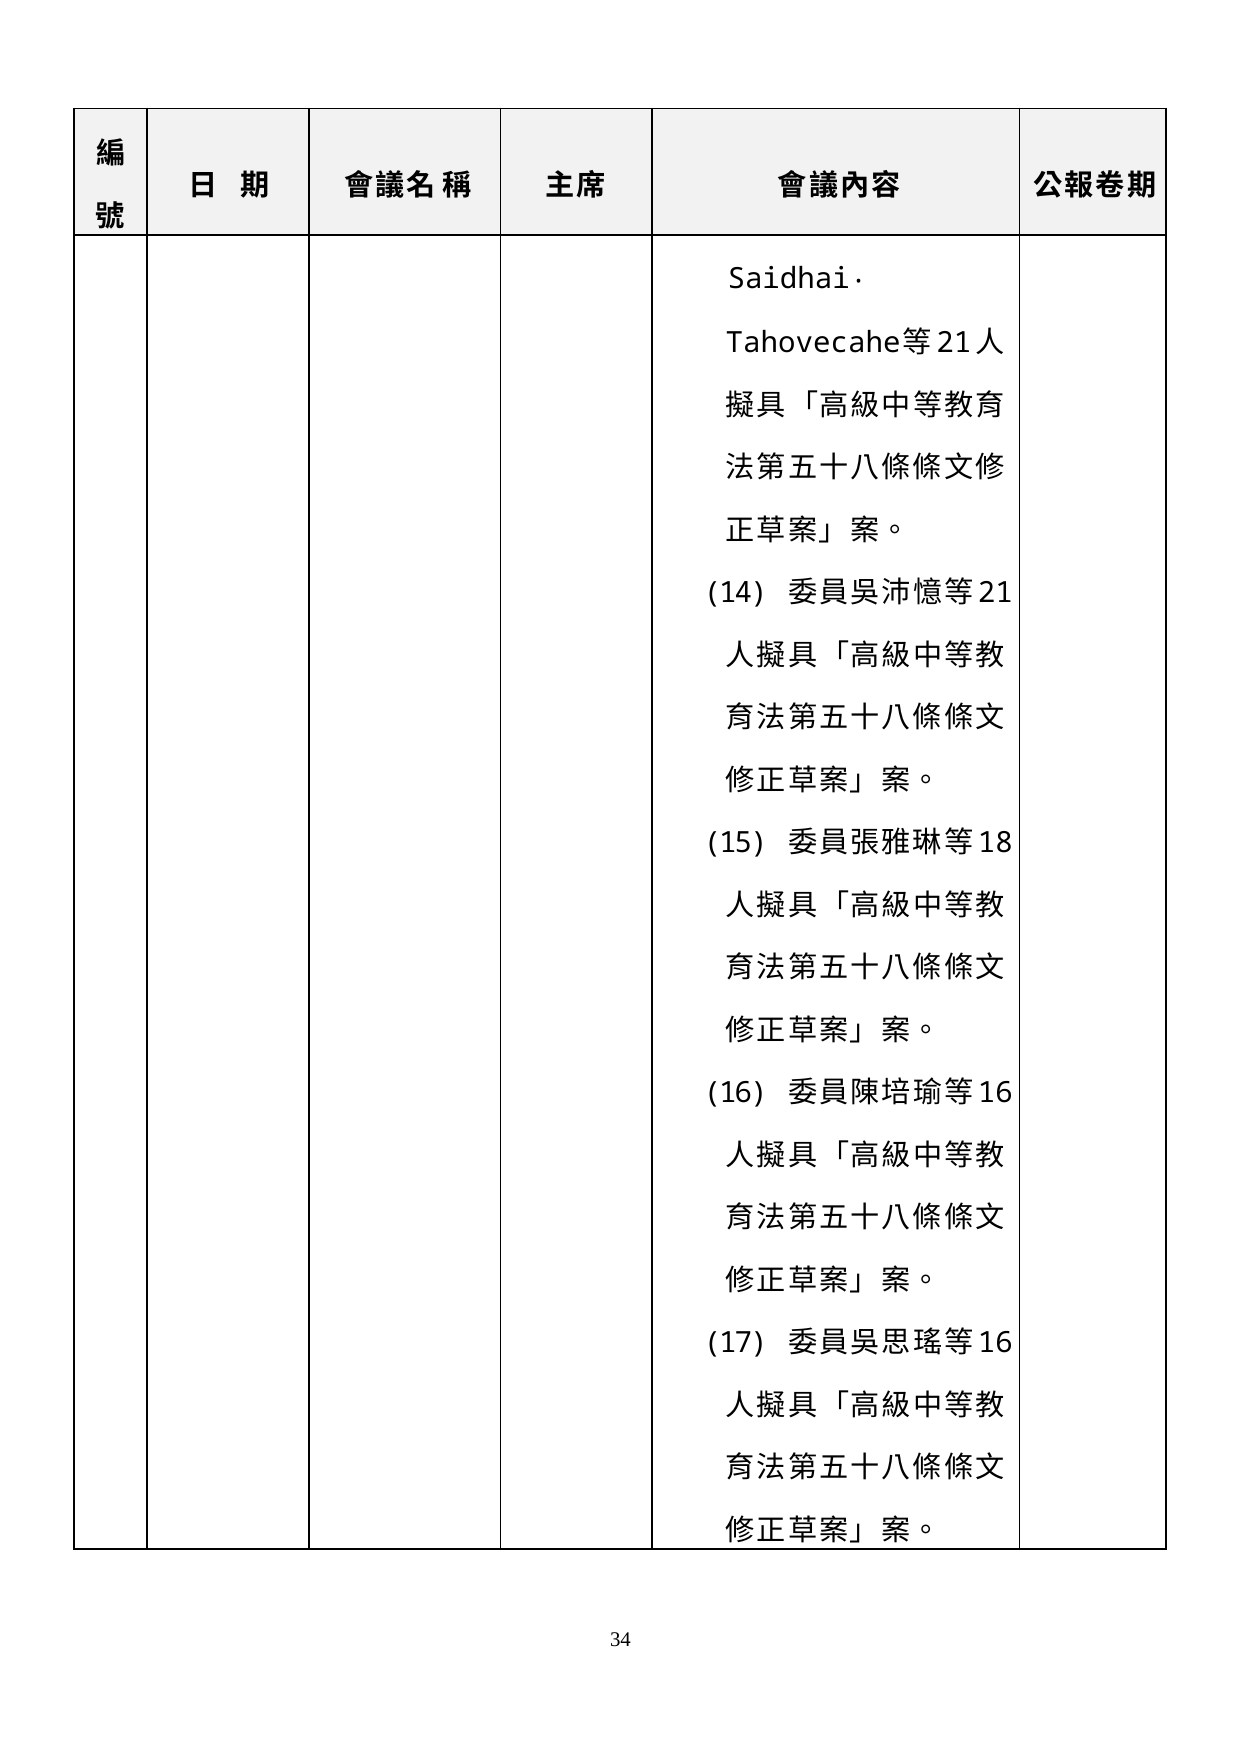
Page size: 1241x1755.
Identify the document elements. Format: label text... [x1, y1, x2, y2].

table_header 主席 [501, 109, 651, 234]
table_header 公報卷期 [1020, 109, 1165, 234]
table_cell [75, 236, 146, 1548]
table_cell 審查 委員柯志恩等18人擬具「高級中等教育法第二十條條文修正草案」案。 委員柯志恩等19人擬具「高級中等教育法第二十條條文修正草案」案。 委員吳沛憶等18人擬具「高級中等教育法第二十條條文修正草案」案。 委員羅廷瑋等17人擬具「高級中等教育法第二十條條文修正草案」案。 審查 委員王鴻薇等24人擬具「高級中等教育法第五十八條條文修正草案」案。 委員許宇甄等19人擬具「高級中等教育法第五十八條條文修正草案」案。 國民黨黨團擬具「高級中等教育法第五十八條條文修正草案」案。 委員翁曉玲等17人擬具「高級中等教育法第五十八條條文修正草案」案。 委員羅明才等18人擬具「高級中等教育法第五十八條條文修正草案」案。 委員葛如鈞等17人擬具「高級中等教育法第五十八條條文修正草案」案。 委員羅廷瑋等17人擬具「高級中等教育法第五十八條條文修正草案」案。 委員羅智強等17人擬具「高級中等教育法第五十八條條文修正草案」案。 委員賴士葆等19人擬具「高級中等教育法第五十八條條文修正草案」案。 委員林倩綺等23人擬具「高級中等教育法第五十八條條文修正草案」案。 委員葉元之等19人擬具「高級中等教育法第五十八條條文修正草案」案。 委員郭昱晴等16人擬具「高級中等教育法第五十八條條文修正草案」案。 委員伍麗華Saidhai‧Tahovecahe等21人擬具「高級中等教育法第五十八條條文修正草案」案。 委員吳沛憶等21人擬具「高級中等教育法第五十八條條文修正草案」案。 委員張雅琳等18人擬具「高級中等教育法第五十八條條文修正草案」案。 委員陳培瑜等16人擬具「高級中等教育法第五十八條條文修正草案」案。 委員吳思瑤等16人擬具「高級中等教育法第五十八條條文修正草案」案。 繼續審查 委員柯志恩等16人擬具「大學法第三十五條條文修正草案」案。 委員徐欣瑩等19人擬具「大學法第三十五條條文修正草案」案。 委員羅廷瑋等16人擬具「大學法第三十五條條文修正草案」案 審查 委員王鴻薇等25人擬具「大學法第三十五條條文修正草案」案。 台灣民眾黨黨團擬具「大學法第三十五條條文修正草案」案。 委員葉元之等18人擬具「大學法第三十五條條文修正草案」案。 委員邱鎮軍等17人擬具「大學法第三十五條條文修正草案」案。 委員許宇甄等19人擬具「大學法第三十五條條文修正草案」案。 委員陳菁徽等16人擬具「大學法第三十五條條文修正草案」案。 國民黨黨團擬具「大學法第三十五條條文修正草案」案。 委員翁曉玲等17人擬具「大學法第三十五條條文修正草案」案。 委員羅明才等18人擬具「大學法第三十五條條文修正草案」案。 委員葛如鈞等17人擬具「大學法第三十五條條文修正草案」案。 委員羅智強等16人擬具「大學法第三十五條條文修正草案」案。 委員賴士葆等19人擬具「大學法第三十五條條文修正草案」案。 委員葉元之等19人擬具「大學法第三十五條條文修正草案」案。 委員郭昱晴等16人擬具「大學法第三十五條條文修正草案」案。 委員伍麗華Saidhai‧Tahovecahe等24人擬具「大學法第三十五條條文修正草案」案。 委員吳沛憶等21人擬具「大學法第三十五條條文修正草案」案。 委員張雅琳等18人擬具「大學法第三十五條條文修正草案」案。 委員陳培瑜等16人擬具「大學法第三十五條條文修正草案」案。 委員吳思瑤等16人擬具「大學法第三十五條條文修正草案」案。 繼續審查 委員柯志恩等16人擬具「專科學校法第四十四條條文修正草案」案。 審查 委員徐欣瑩等18人擬具「專科學校法第四十四條條文修正草案」案。 委員羅廷瑋等16人擬具「專科學校法第四十四條條文修正草案」案。 委員王鴻薇等25人擬具「專科學校法第四十四條條文修正草案」案。 台灣民眾黨黨團擬具「專科學校法第四十四條條文修正草案」案。 委員許宇甄等19人擬具「專科學校法第四十四條條文修正草案」案。 委員陳菁徽等16人擬具「專科學校法第四十四條條文修正草案」案。 國民黨黨團擬具「專科學校法第四十四條條文修正草案」案。 委員邱鎮軍等18人擬具「專科學校法第四十四條條文修正草案」案。 委員翁曉玲等17人擬具「專科學校法第四十四條條文修正草案」案。 委員羅明才等19人擬具「專科學校法第四十四條條文修正草案」案。 委員葛如鈞等17人擬具「專科學校法第四十四條條文修正草案」案。 委員羅智強等16人擬具「專科學校法第四十四條條文修正草案」案。 委員賴士葆等19人擬具「專科學校法第四十四條條文修正草案」案。 委員林倩綺等23人擬具「專科學校法第四十四條條文修正草案」案。 委員葉元之等19人擬具「專科學校法第四十四條條文修正草案」案。 委員郭昱晴等16人擬具「專科學校法第四十四條及第四十九條條文修正草案」案。 委員伍麗華Saidhai‧Tahovecahe等21人擬具「專科學校法第四十四條及第四十九條條文修正草案」案。 委員吳沛憶等21人擬具「專科學校法第四十四條及第四十九條條文修正草案」案。 委員張雅琳等18人擬具「專科學校法第四十四條及第四十九條條文修正草案」案。 委員陳培瑜等16人擬具「專科學校法第四十四條及第四十九條條文修正草案」案。 委員吳思瑤等16人擬具「專科學校法第四十四條及第四十九條條文修正草案」案。 繼續審查 委員范雲等16人擬具「學校供餐法草案」案。 委員馬文君等17人擬具「學校供餐法草案」案。 委員魯明哲等24人擬具「學校供餐法草案」案。 委員王育敏等17人擬具「學校供餐法草案」案。 委員洪孟楷等20人擬具「學校供餐法草案」案。 委員黃健豪等20人擬具「學校供餐法草案」案。 委員楊瓊瓔等21人擬具「學校供餐條例草案」案。 委員林倩綺等21人擬具「學校午餐及營養促進條例草案」案。 委員鍾佳濱等17人擬具「學校午餐法草案」案。 委員郭昱晴等16人擬具「學校午餐及飲食教育法草案」案。 委員張雅琳等17人擬具「學校午餐及飲食教育法草案」案。 委員柯志恩等21人擬具「學校午餐及飲食教育條例草案」案 委員陳培瑜等26人擬具「學校午餐及飲食教育條例草案」案。 台灣民眾黨黨團擬具「高級中等以下學校及幼兒園午餐供餐法草案」案。 委員王鴻薇等20人擬具「學校飲食健康促進法草案」案。 委員葉元之等20人擬具「學校飲食健康促進法草案」案。 委員陳秀寳等20人擬具「學校飲食法草案」案。 委員林宜瑾等33人擬具「學校飲食法草案」案。 委員劉建國等17人擬具「學校飲食教育法草案」案。 委員徐巧芯等19人擬具「學校營養飲食供餐法草案」案。 委員邱鎮軍等25人擬具「高級中等以下學校供餐及飲食教育條例草案」案。 委員羅廷瑋等20人擬具「高級中等以下學校午餐及飲食教育條例草案」案。 委員萬美玲等19人擬具「學校營養午餐法草案」案。 委員葛如鈞等17人擬具「學校供餐法草案」案。 委員吳沛憶等20人擬具「學校午餐及飲食教育促進法草案」案。 委員陳亭妃等16人擬具「學校飲食法草案」案。 委員王美惠等19人擬具「學校飲食法草案」案。 委員陳菁徽等22人擬具「學校營養午餐法草案」案。 委員許宇甄等23人擬具「學校營養午餐法草案」案。 委員張嘉郡等19人擬具「學校營養午餐法草案」案。 委員李彥秀等16人擬具「學校營養午餐及飲食教育條例草案」案。 委員鄭天財Sra Kacaw等17人擬具「高級中等以下學校午餐及飲食教育條例草案」案。 委員伍麗華Saidhai Tahovecahe等18人擬具「學校供餐及飲食教育條例草案」案。 委員林月琴等29人擬具「學校供餐及飲食教育法草案」案。 委員游顥等17人擬具「學校營養午餐及食品安全衛生管理法草案」案。 委員顏寬恒等18人擬具「校園飲食均衡及健康促進法草案」案。 委員吳思瑤等17人擬具「學校午餐及飲食教育條例草案」案。 審查 委員張智倫等17人擬具「高級中等以下學校午餐及飲食教育條例草案」案。 委員蔡易餘等16人擬具「學校飲食法草案」案。 【第二(十二)至(十七)案、第四(十四)至(十九)案、第六(十六)至(二十一)案，如未經各黨團簽署不復議同意書，則不予審查；第八(二)案如經院會復議，則不予審查】 【進行詢答及逐條審查】 [653, 236, 1019, 1548]
table_header 日 期 [148, 109, 308, 234]
table_header 編 號 [75, 109, 146, 234]
table_header 會議內容 [653, 109, 1019, 234]
table_cell [1020, 236, 1165, 1548]
table_cell [148, 236, 308, 1548]
table_cell [310, 236, 500, 1548]
table_header 會議名稱 [310, 109, 500, 234]
table_cell [501, 236, 651, 1548]
